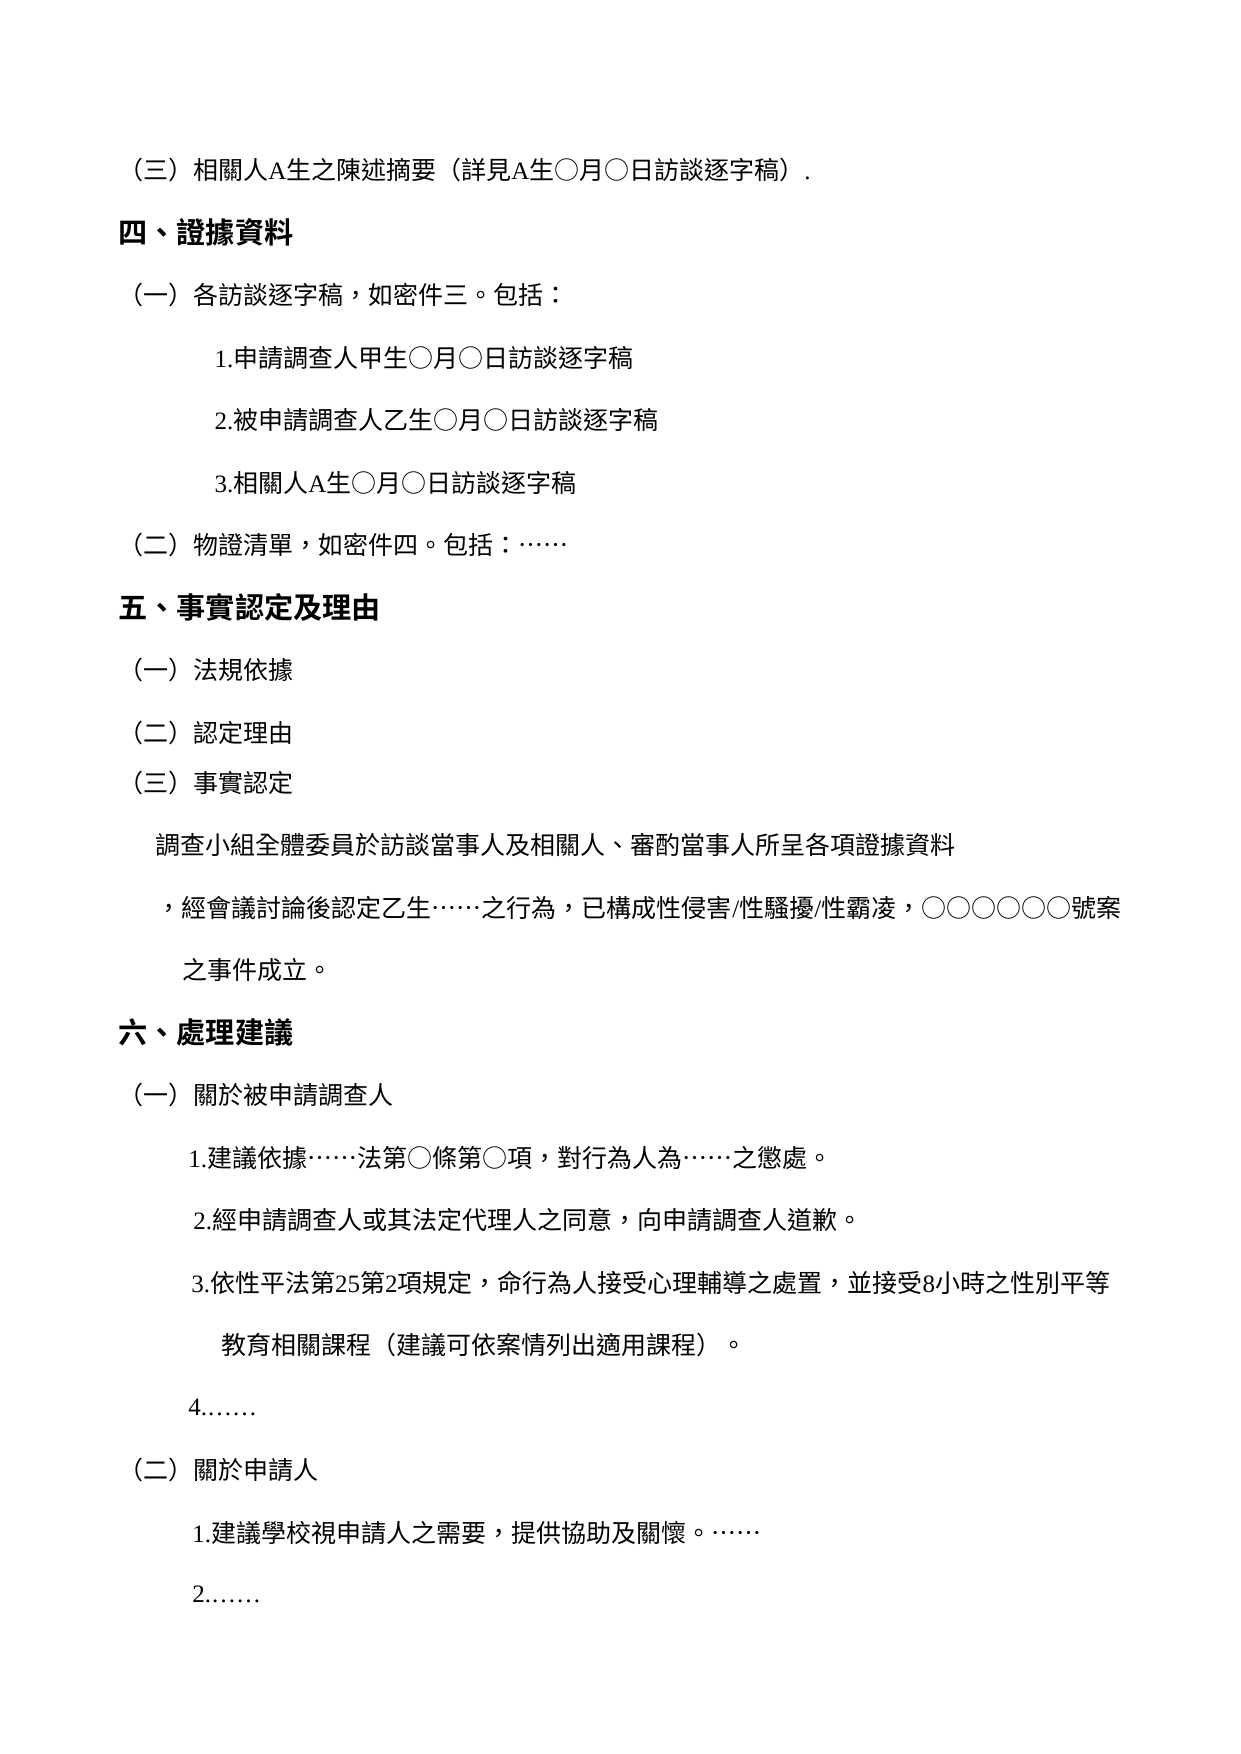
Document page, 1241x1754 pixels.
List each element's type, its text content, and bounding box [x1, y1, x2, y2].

text （三）事實認定 [118, 752, 1122, 802]
text （二）關於申請人 [118, 1427, 1122, 1489]
text 2.被申請調查人乙生○月○日訪談逐字稿 [214, 377, 1122, 439]
text （二）認定理由 [118, 689, 1122, 752]
text 4.…… [118, 1364, 1122, 1427]
text ，經會議討論後認定乙生……之行為，已構成性侵害/性騷擾/性霸凌，○○○○○○號案之事件成立。 [118, 864, 1122, 989]
text 五、事實認定及理由 [118, 564, 1122, 627]
text （三）相關人A生之陳述摘要（詳見A生○月○日訪談逐字稿）. [118, 127, 1122, 189]
text 1.申請調查人甲生○月○日訪談逐字稿 [214, 314, 1122, 377]
text （二）物證清單，如密件四。包括：…… [118, 502, 1122, 564]
text 3.相關人A生○月○日訪談逐字稿 [214, 439, 1122, 502]
text 2.經申請調查人或其法定代理人之同意，向申請調查人道歉。 [118, 1177, 1122, 1239]
text （一）法規依據 [118, 627, 1122, 689]
text 1.建議依據……法第○條第○項，對行為人為……之懲處。 [188, 1114, 1122, 1177]
text （一）關於被申請調查人 [118, 1052, 1122, 1114]
text 1.建議學校視申請人之需要，提供協助及關懷。…… [118, 1489, 1122, 1552]
text 2.…… [118, 1552, 1122, 1614]
text （一）各訪談逐字稿，如密件三。包括： [118, 252, 1122, 314]
text 3.依性平法第25第2項規定，命行為人接受心理輔導之處置，並接受8小時之性別平等教育相關課程（建議可依案情列出適用課程）。 [191, 1239, 1122, 1364]
text 六、處理建議 [118, 989, 1122, 1052]
text 調查小組全體委員於訪談當事人及相關人、審酌當事人所呈各項證據資料 [118, 802, 1122, 864]
text 四、證據資料 [118, 189, 1122, 252]
